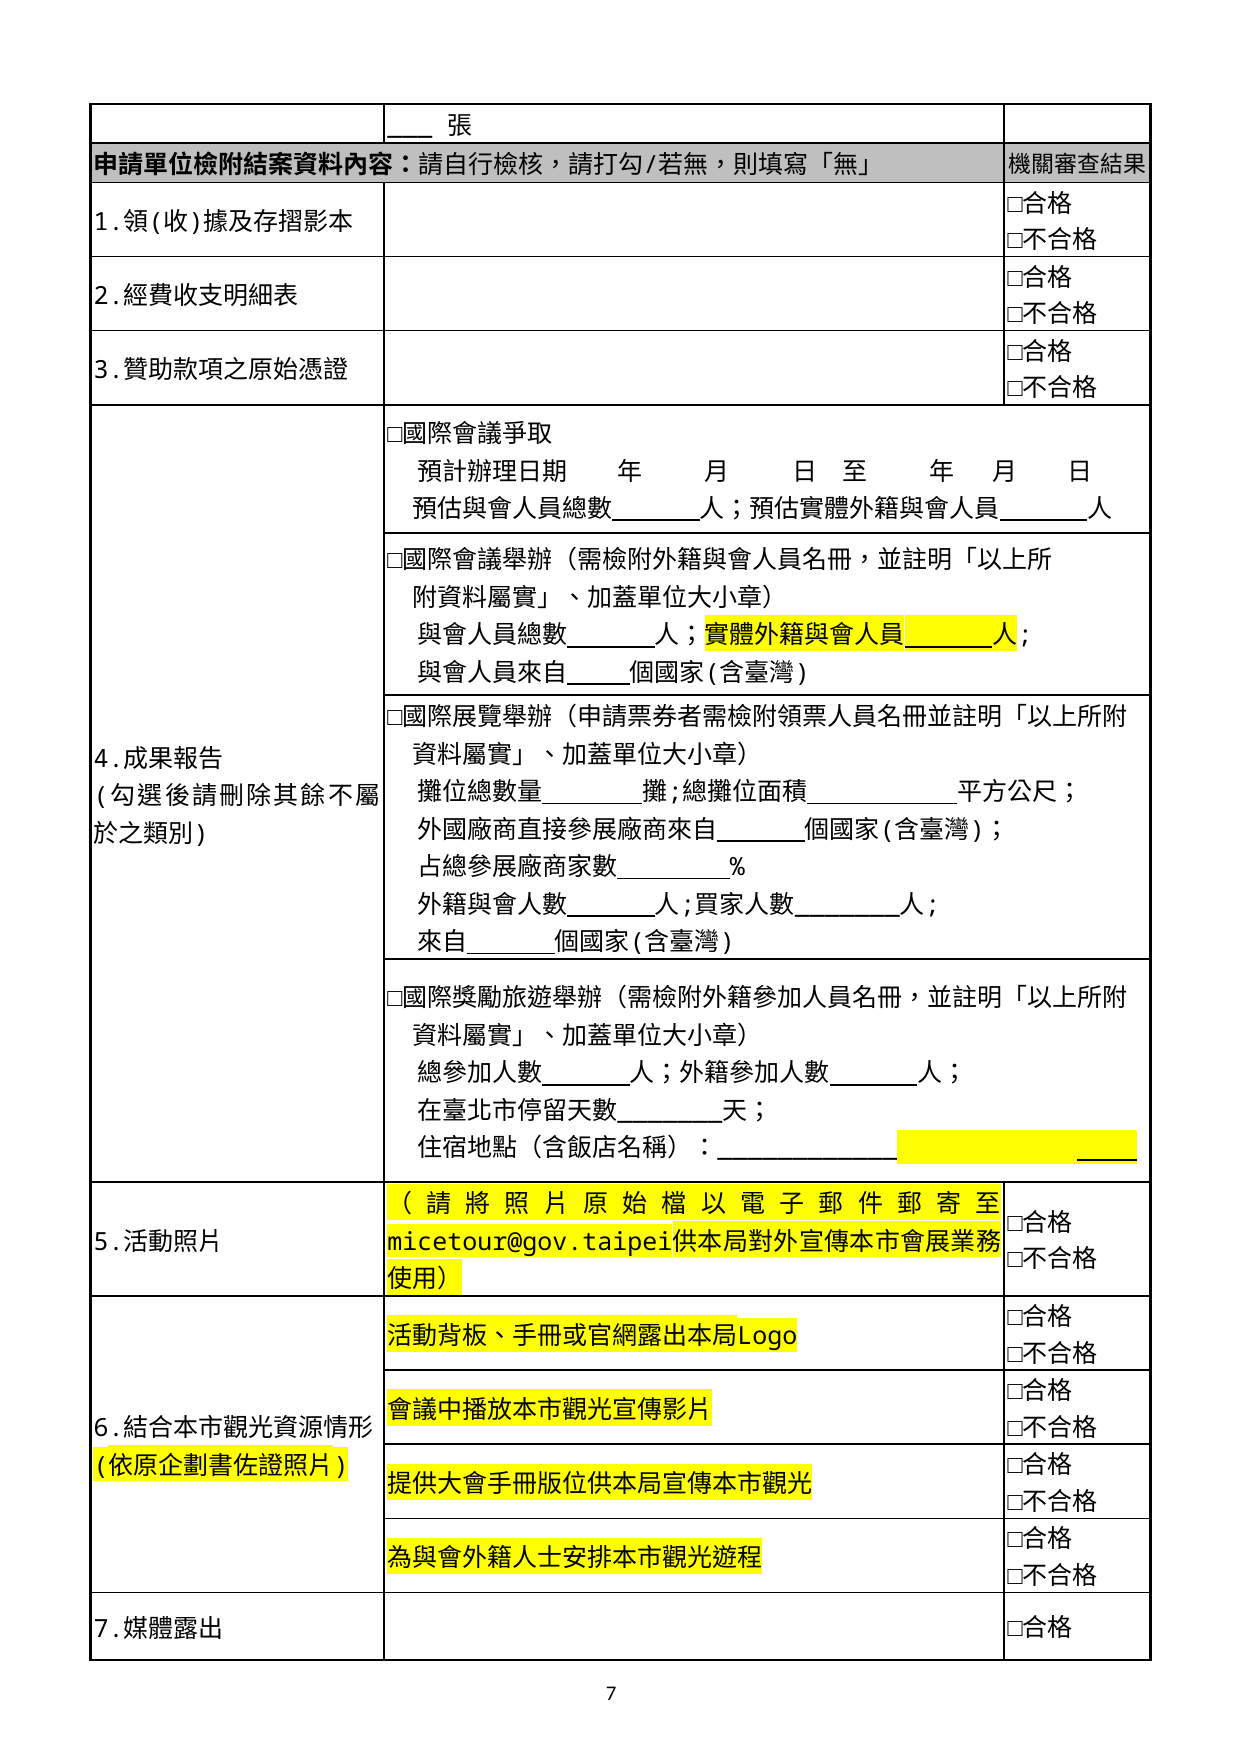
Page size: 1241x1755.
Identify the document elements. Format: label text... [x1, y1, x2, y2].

table_cell 2.經費收支明細表 [92, 257, 383, 330]
table_cell □合格 □不合格 [1005, 1183, 1149, 1295]
table_cell ___ 張 [385, 105, 1003, 142]
table_cell □合格 □不合格 [1005, 331, 1149, 404]
table_cell 提供大會手冊版位供本局宣傳本市觀光 [385, 1445, 1003, 1517]
table_cell （請將照片原始檔以電子郵件郵寄至micetour@gov.taipei供本局對外宣傳本市會展業務使用） [385, 1183, 1003, 1295]
table_cell [92, 105, 383, 142]
table_cell □合格 □不合格 [1005, 1519, 1149, 1591]
table_cell 為與會外籍人士安排本市觀光遊程 [385, 1519, 1003, 1591]
table_cell □合格 □不合格 [1005, 1297, 1149, 1369]
table_cell 會議中播放本市觀光宣傳影片 [385, 1371, 1003, 1443]
table_cell [385, 257, 1003, 330]
table_cell 活動背板、手冊或官網露出本局Logo [385, 1297, 1003, 1369]
table_cell □合格 □不合格 [1005, 1445, 1149, 1517]
table_cell □合格 □不合格 [1005, 257, 1149, 330]
table_cell [385, 183, 1003, 256]
table_cell 5.活動照片 [92, 1183, 383, 1295]
table_cell □合格 □不合格 [1005, 1371, 1149, 1443]
table_cell 申請單位檢附結案資料內容：請自行檢核，請打勾/若無，則填寫「無」 [92, 144, 1003, 182]
table_cell 機關審查結果 [1005, 144, 1149, 182]
table_cell 4.成果報告 (勾選後請刪除其餘不屬於之類別) [92, 406, 383, 1181]
table_cell 7.媒體露出 [92, 1593, 383, 1659]
table_cell □合格 [1005, 1593, 1149, 1659]
table_cell [1005, 105, 1149, 142]
table_cell □國際獎勵旅遊舉辦（需檢附外籍參加人員名冊，並註明「以上所附 資料屬實」、加蓋單位大小章） 總參加人數 人；外籍參加人數 人； 在臺北市停留天數_______天； 住宿地點（含飯店名稱）：____________ [385, 960, 1149, 1181]
table_cell □國際會議舉辦（需檢附外籍與會人員名冊，並註明「以上所 附資料屬實」、加蓋單位大小章） 與會人員總數 人；實體外籍與會人員 人; 與會人員來自 個國家(含臺灣) [385, 534, 1149, 694]
table_cell □國際會議爭取 預計辦理日期 年 月 日 至 年 月 日 預估與會人員總數 人；預估實體外籍與會人員 人 [385, 406, 1149, 532]
table_cell [385, 1593, 1003, 1659]
table_cell [385, 331, 1003, 404]
table_cell 6.結合本市觀光資源情形 (依原企劃書佐證照片) [92, 1297, 383, 1591]
table_cell □國際展覽舉辦（申請票券者需檢附領票人員名冊並註明「以上所附 資料屬實」、加蓋單位大小章） 攤位總數量 攤;總攤位面積 平方公尺； 外國廠商直接參展廠商來自 個國家(含臺灣)； 占總參展廠商家數 % 外籍與會人數 人;買家人數_______人; 來自 個國家(含臺灣) [385, 696, 1149, 958]
table_cell 3.贊助款項之原始憑證 [92, 331, 383, 404]
table_cell □合格 □不合格 [1005, 183, 1149, 256]
table_cell 1.領(收)據及存摺影本 [92, 183, 383, 256]
